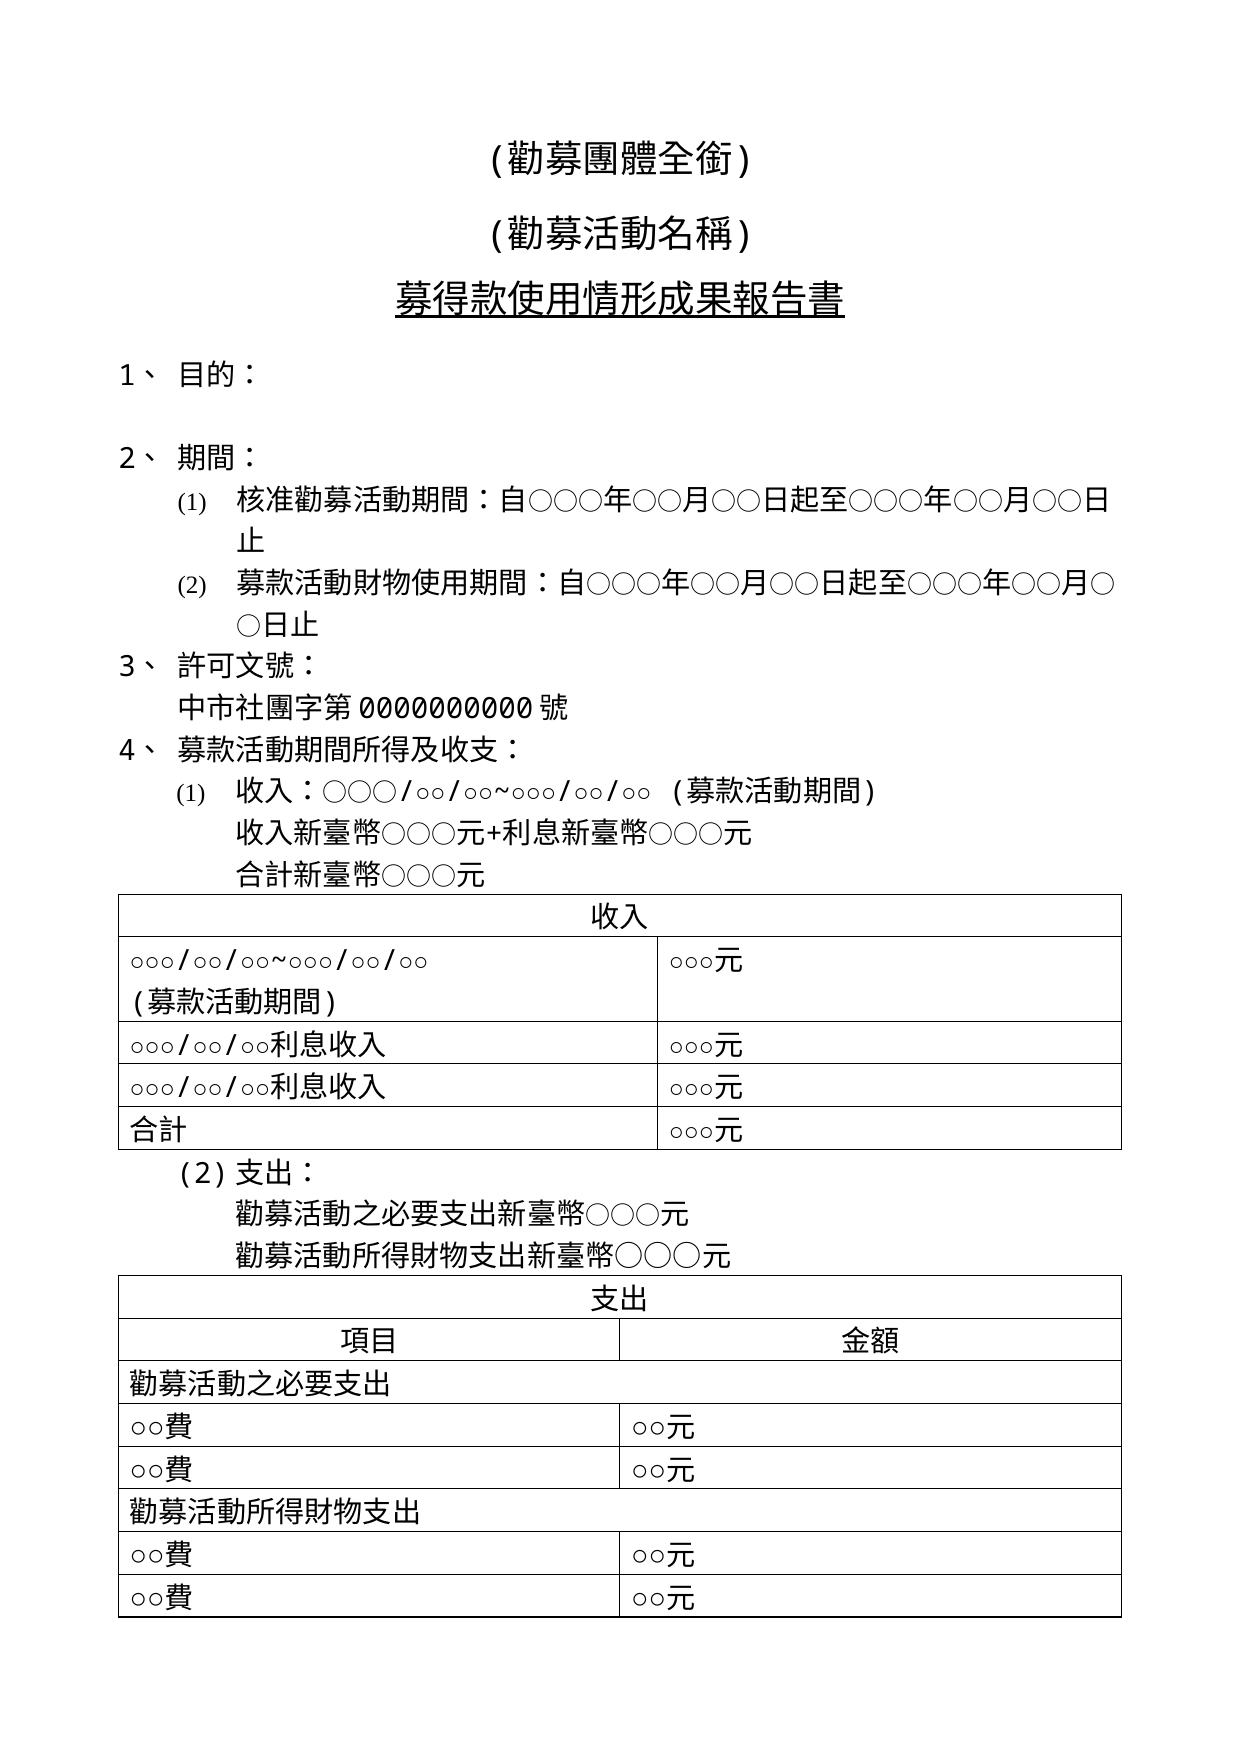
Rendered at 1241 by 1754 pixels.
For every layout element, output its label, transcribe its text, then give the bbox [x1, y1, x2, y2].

text 募得款使用情形成果報告書 [118, 269, 1122, 323]
table_cell ○○○/○○/○○利息收入 [119, 1064, 657, 1106]
list 募款活動期間所得及收支： [118, 727, 1122, 768]
table_cell ○○費 [119, 1575, 619, 1616]
table_cell 勸募活動所得財物支出 [119, 1489, 1121, 1531]
table_cell ○○元 [620, 1532, 1121, 1574]
text (勸募活動名稱) [118, 204, 1122, 258]
list 目的： [118, 352, 1122, 393]
text 勸募活動之必要支出新臺幣○○○元 [235, 1191, 1122, 1233]
list 核准勸募活動期間：自○○○年○○月○○日起至○○○年○○月○○日止 [177, 477, 1122, 560]
table_header 支出 [119, 1276, 1121, 1317]
table_cell 勸募活動之必要支出 [119, 1361, 1121, 1403]
table_cell ○○○元 [658, 1064, 1121, 1106]
table_cell 金額 [620, 1319, 1121, 1360]
text (勸募團體全銜) [118, 128, 1122, 183]
table_cell ○○費 [119, 1447, 619, 1488]
list 期間： [118, 435, 1122, 477]
table_cell ○○費 [119, 1404, 619, 1446]
list 募款活動財物使用期間：自○○○年○○月○○日起至○○○年○○月○○日止 [177, 560, 1122, 643]
text 合計新臺幣○○○元 [235, 852, 1122, 893]
table_cell ○○○/○○/○○~○○○/○○/○○ (募款活動期間) [119, 937, 657, 1021]
table_cell 項目 [119, 1319, 619, 1360]
table_cell ○○費 [119, 1532, 619, 1574]
table_cell 合計 [119, 1107, 657, 1149]
list 收入：○○○/○○/○○~○○○/○○/○○ (募款活動期間) [176, 768, 1122, 810]
text 勸募活動所得財物支出新臺幣○○○元 [235, 1233, 1122, 1275]
table_cell ○○○元 [658, 937, 1121, 1021]
text 收入新臺幣○○○元+利息新臺幣○○○元 [235, 810, 1122, 852]
table_cell ○○元 [620, 1447, 1121, 1488]
table_cell ○○元 [620, 1575, 1121, 1616]
table_cell ○○○/○○/○○利息收入 [119, 1022, 657, 1063]
list 許可文號： [118, 643, 1122, 685]
list 支出： [176, 1150, 1122, 1191]
table_cell ○○○元 [658, 1022, 1121, 1063]
text 中市社團字第0000000000號 [177, 685, 1122, 727]
table_header 收入 [119, 895, 1121, 936]
table_cell ○○○元 [658, 1107, 1121, 1149]
table_cell ○○元 [620, 1404, 1121, 1446]
